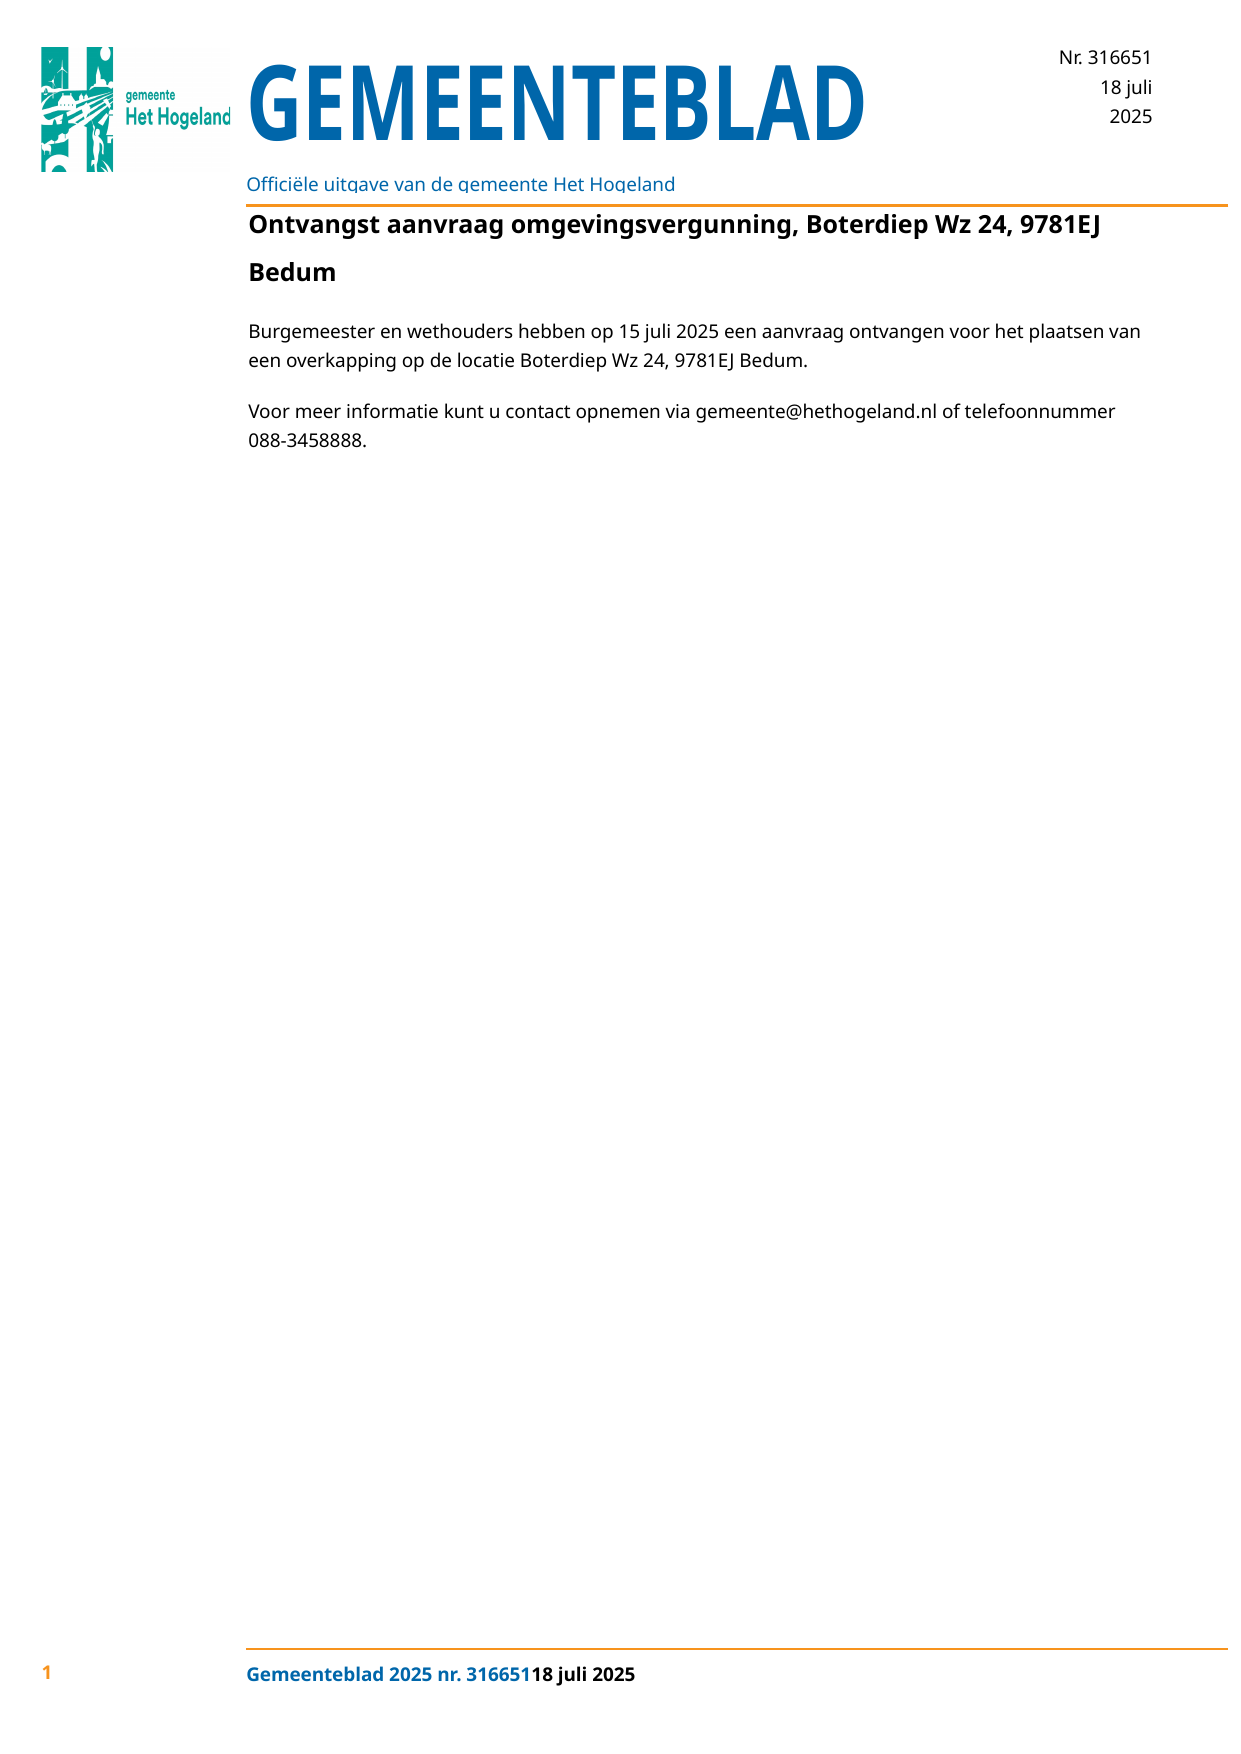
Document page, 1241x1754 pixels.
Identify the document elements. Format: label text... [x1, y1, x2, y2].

text Ontvangst aanvraag omgevingsvergunning, Boterdiep Wz 24, 9781EJ Bedum [248, 207, 1152, 288]
text Burgemeester en wethouders hebben op 15 juli 2025 een aanvraag ontvangen voor het plaatsen van een overkapping op de locatie Boterdiep Wz 24, 9781EJ Bedum. [248, 318, 1152, 373]
picture [41, 47, 231, 172]
text Voor meer informatie kunt u contact opnemen via gemeente@hethogeland.nl of telefoonnummer 088-3458888. [248, 398, 1152, 453]
